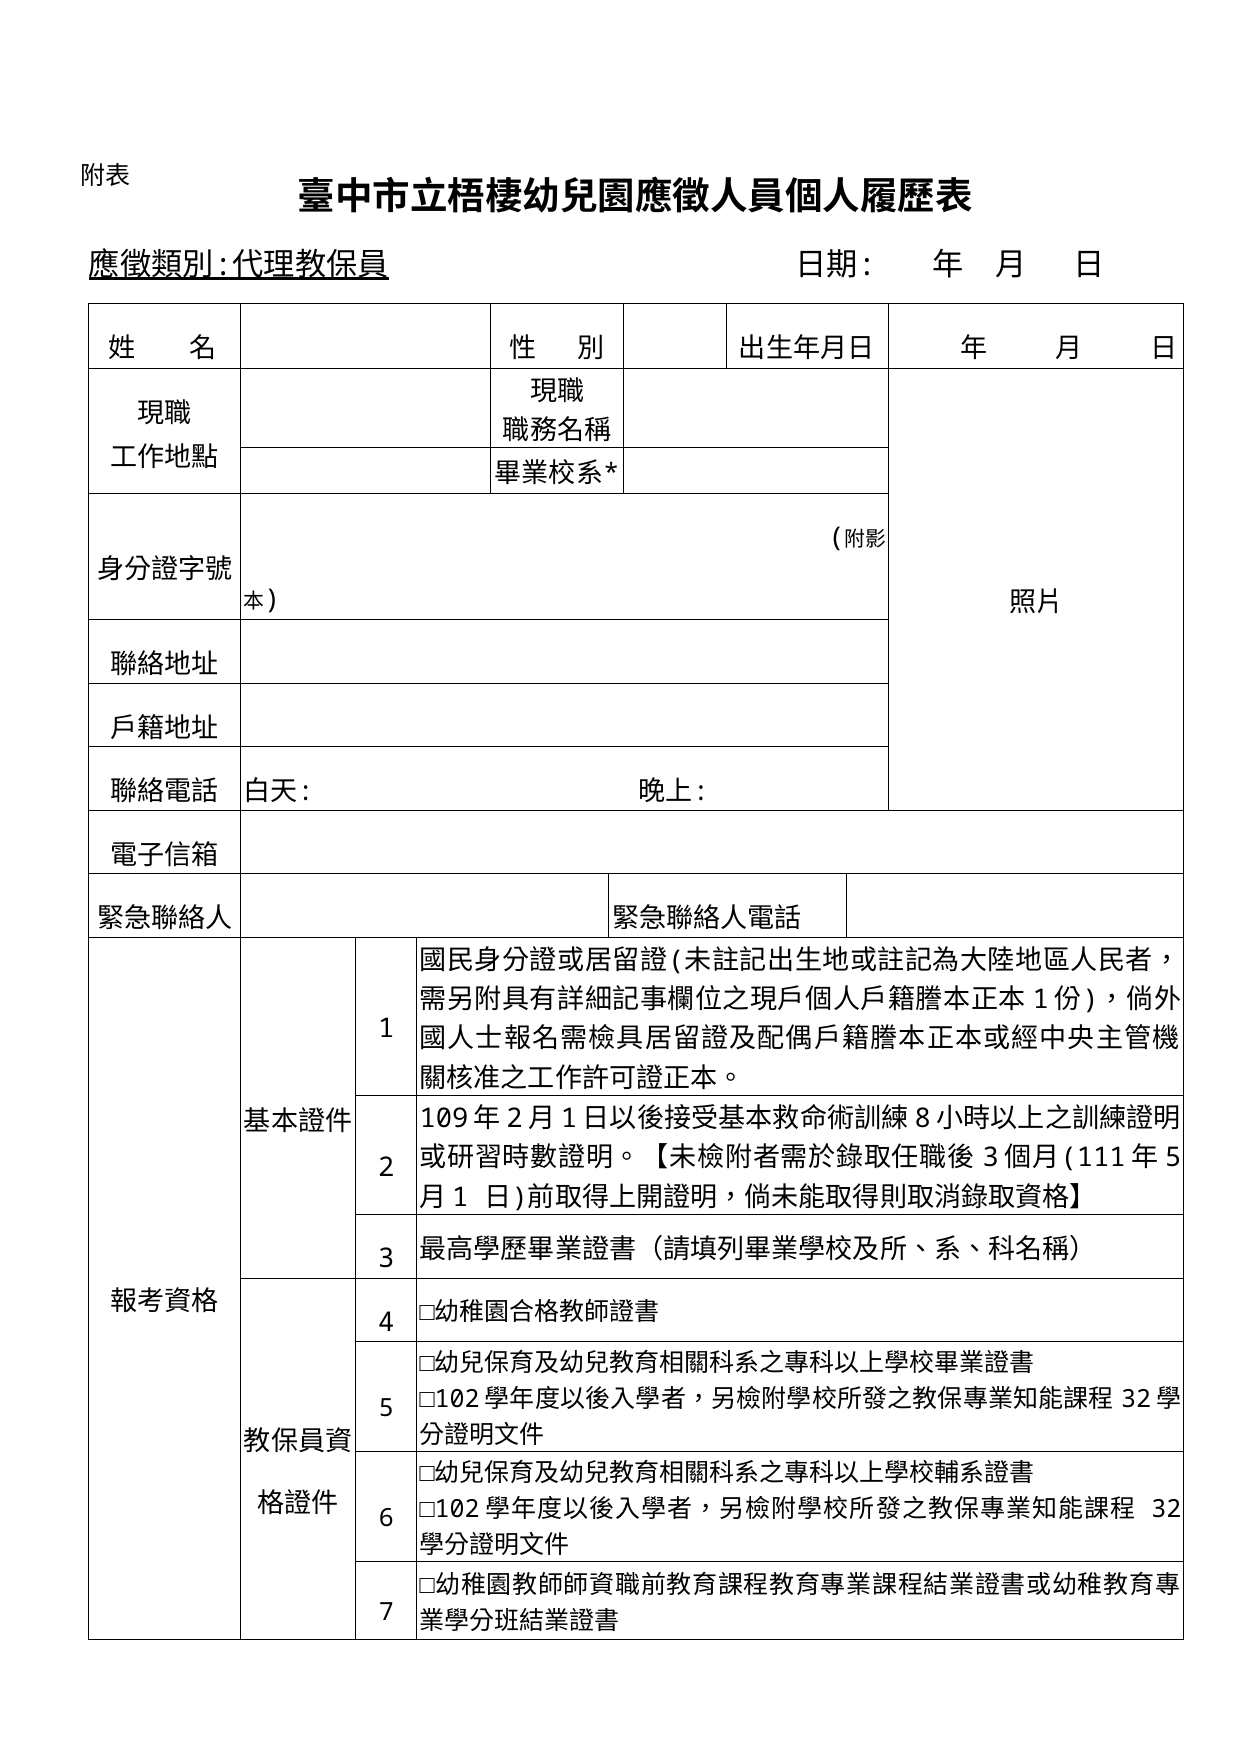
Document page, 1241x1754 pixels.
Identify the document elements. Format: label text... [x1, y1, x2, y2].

table_cell □幼稚園教師師資職前教育課程教育專業課程結業證書或幼稚教育專業學分班結業證書 [417, 1562, 1183, 1639]
table_cell [624, 369, 888, 447]
table_header 性 別 [491, 304, 623, 367]
table_cell 6 [356, 1452, 416, 1561]
table_cell 基本證件 [241, 938, 355, 1278]
table_cell 緊急聯絡人電話 [609, 874, 846, 937]
table_cell 現職 工作地點 [89, 369, 240, 493]
table_header [241, 304, 490, 367]
table_cell 身分證字號 [89, 494, 240, 619]
table_cell [241, 811, 1183, 873]
table_cell 報考資格 [89, 938, 240, 1639]
table_cell 緊急聯絡人 [89, 874, 240, 937]
table_cell 3 [356, 1215, 416, 1278]
table_cell [241, 369, 490, 447]
table_cell [241, 448, 490, 493]
table_cell 109年2月1日以後接受基本救命術訓練8小時以上之訓練證明或研習時數證明。【未檢附者需於錄取任職後3個月(111年5月1 日)前取得上開證明，倘未能取得則取消錄取資格】 [417, 1096, 1183, 1214]
table_cell [624, 448, 888, 493]
table_cell 聯絡電話 [89, 747, 240, 809]
table_header [624, 304, 726, 367]
table_cell □幼兒保育及幼兒教育相關科系之專科以上學校輔系證書 □102學年度以後入學者，另檢附學校所發之教保專業知能課程 32學分證明文件 [417, 1452, 1183, 1561]
table_cell 畢業校系* [491, 448, 623, 493]
table_cell 5 [356, 1342, 416, 1451]
table_cell 聯絡地址 [89, 620, 240, 682]
table_cell 照片 [889, 369, 1183, 809]
table_cell 白天: 晚上: [241, 747, 888, 809]
table_cell [241, 874, 608, 937]
table_cell 現職 職務名稱 [491, 369, 623, 447]
table_cell 2 [356, 1096, 416, 1214]
table_cell 7 [356, 1562, 416, 1639]
table_cell 最高學歷畢業證書（請填列畢業學校及所、系、科名稱） [417, 1215, 1183, 1278]
text 應徵類別:代理教保員 日期: 年 月 日 [89, 239, 1181, 284]
table_cell 國民身分證或居留證(未註記出生地或註記為大陸地區人民者， 需另附具有詳細記事欄位之現戶個人戶籍謄本正本1份)，倘外 國人士報名需檢具居留證及配偶戶籍謄本正本或經中央主管機 關核准之工作許可證正本。 [417, 938, 1183, 1095]
table_header 出生年月日 [727, 304, 888, 367]
table_cell □幼稚園合格教師證書 [417, 1279, 1183, 1341]
table_header 姓 名 [89, 304, 240, 367]
table_cell [847, 874, 1183, 937]
table_cell 教保員資格證件 [241, 1279, 355, 1639]
table_cell 電子信箱 [89, 811, 240, 873]
table_header 年 月 日 [889, 304, 1183, 367]
table_cell □幼兒保育及幼兒教育相關科系之專科以上學校畢業證書 □102學年度以後入學者，另檢附學校所發之教保專業知能課程32學分證明文件 [417, 1342, 1183, 1451]
table_cell 戶籍地址 [89, 684, 240, 746]
text [65, 148, 165, 201]
text 附表1 [80, 156, 150, 193]
table_cell (附影本) [241, 494, 888, 619]
table_cell [241, 684, 888, 746]
table_cell 1 [356, 938, 416, 1095]
table_cell [241, 620, 888, 682]
table_cell 4 [356, 1279, 416, 1341]
text 臺中市立梧棲幼兒園應徵人員個人履歷表 [89, 166, 1181, 220]
